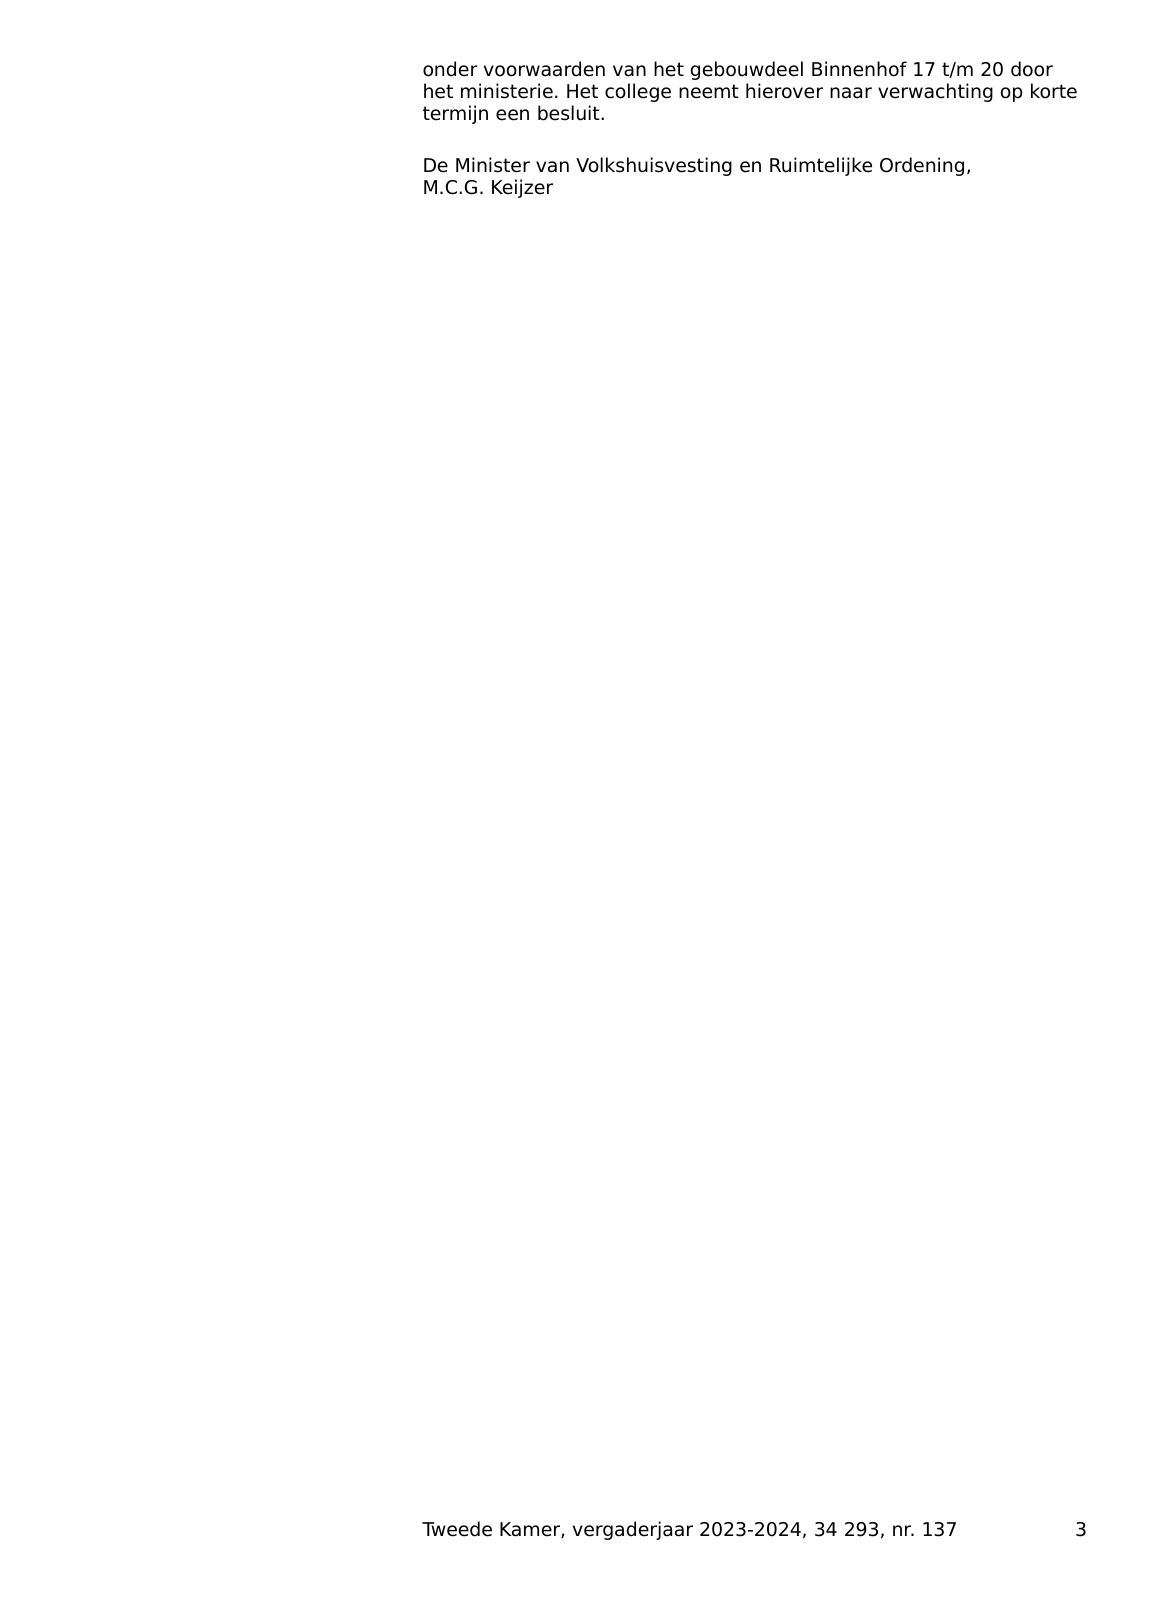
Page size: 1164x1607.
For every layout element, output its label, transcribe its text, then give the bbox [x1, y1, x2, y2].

text onder voorwaarden van het gebouwdeel Binnenhof 17 t/m 20 door het ministerie. Het college neemt hierover naar verwachting op korte termijn een besluit. [422, 59, 1087, 125]
text De Minister van Volkshuisvesting en Ruimtelijke Ordening, M.C.G. Keijzer [422, 155, 1087, 199]
